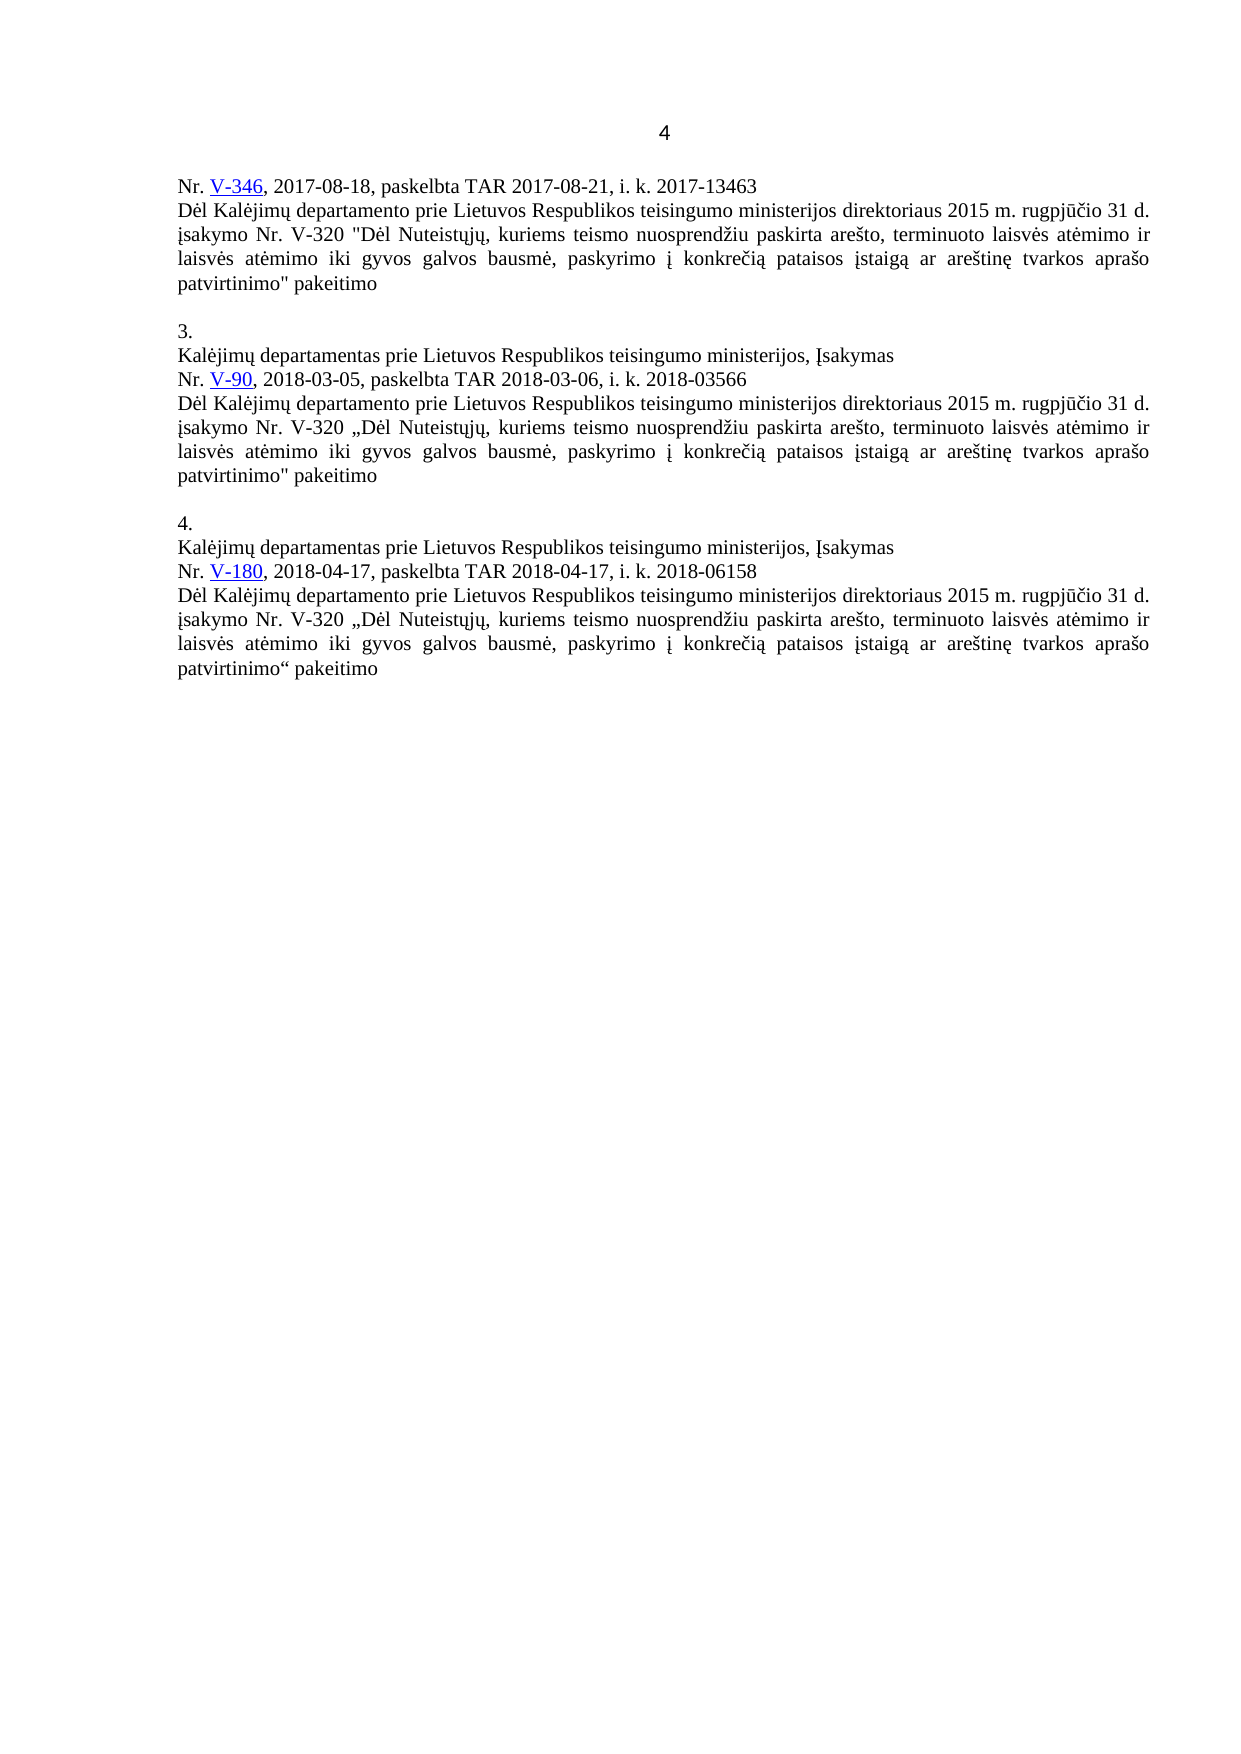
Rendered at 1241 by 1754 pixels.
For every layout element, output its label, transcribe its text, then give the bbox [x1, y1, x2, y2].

text Dėl Kalėjimų departamento prie Lietuvos Respublikos teisingumo ministerijos direktoriaus 2015 m. rugpjūčio 31 d. įsakymo Nr. V-320 „Dėl Nuteistųjų, kuriems teismo nuosprendžiu paskirta arešto, terminuoto laisvės atėmimo ir laisvės atėmimo iki gyvos galvos bausmė, paskyrimo į konkrečią pataisos įstaigą ar areštinę tvarkos aprašo patvirtinimo“ pakeitimo [177, 583, 1152, 679]
text Kalėjimų departamentas prie Lietuvos Respublikos teisingumo ministerijos, Įsakymas [177, 343, 1152, 367]
text Nr. V-180, 2018-04-17, paskelbta TAR 2018-04-17, i. k. 2018-06158 [177, 559, 1152, 583]
text 3. [177, 318, 1152, 343]
text Kalėjimų departamentas prie Lietuvos Respublikos teisingumo ministerijos, Įsakymas [177, 535, 1152, 559]
text Nr. V-90, 2018-03-05, paskelbta TAR 2018-03-06, i. k. 2018-03566 [177, 367, 1152, 391]
text Nr. V-346, 2017-08-18, paskelbta TAR 2017-08-21, i. k. 2017-13463 [177, 174, 1152, 198]
text Dėl Kalėjimų departamento prie Lietuvos Respublikos teisingumo ministerijos direktoriaus 2015 m. rugpjūčio 31 d. įsakymo Nr. V-320 "Dėl Nuteistųjų, kuriems teismo nuosprendžiu paskirta arešto, terminuoto laisvės atėmimo ir laisvės atėmimo iki gyvos galvos bausmė, paskyrimo į konkrečią pataisos įstaigą ar areštinę tvarkos aprašo patvirtinimo" pakeitimo [177, 198, 1152, 294]
text 4. [177, 511, 1152, 535]
text Dėl Kalėjimų departamento prie Lietuvos Respublikos teisingumo ministerijos direktoriaus 2015 m. rugpjūčio 31 d. įsakymo Nr. V-320 „Dėl Nuteistųjų, kuriems teismo nuosprendžiu paskirta arešto, terminuoto laisvės atėmimo ir laisvės atėmimo iki gyvos galvos bausmė, paskyrimo į konkrečią pataisos įstaigą ar areštinę tvarkos aprašo patvirtinimo" pakeitimo [177, 391, 1152, 487]
